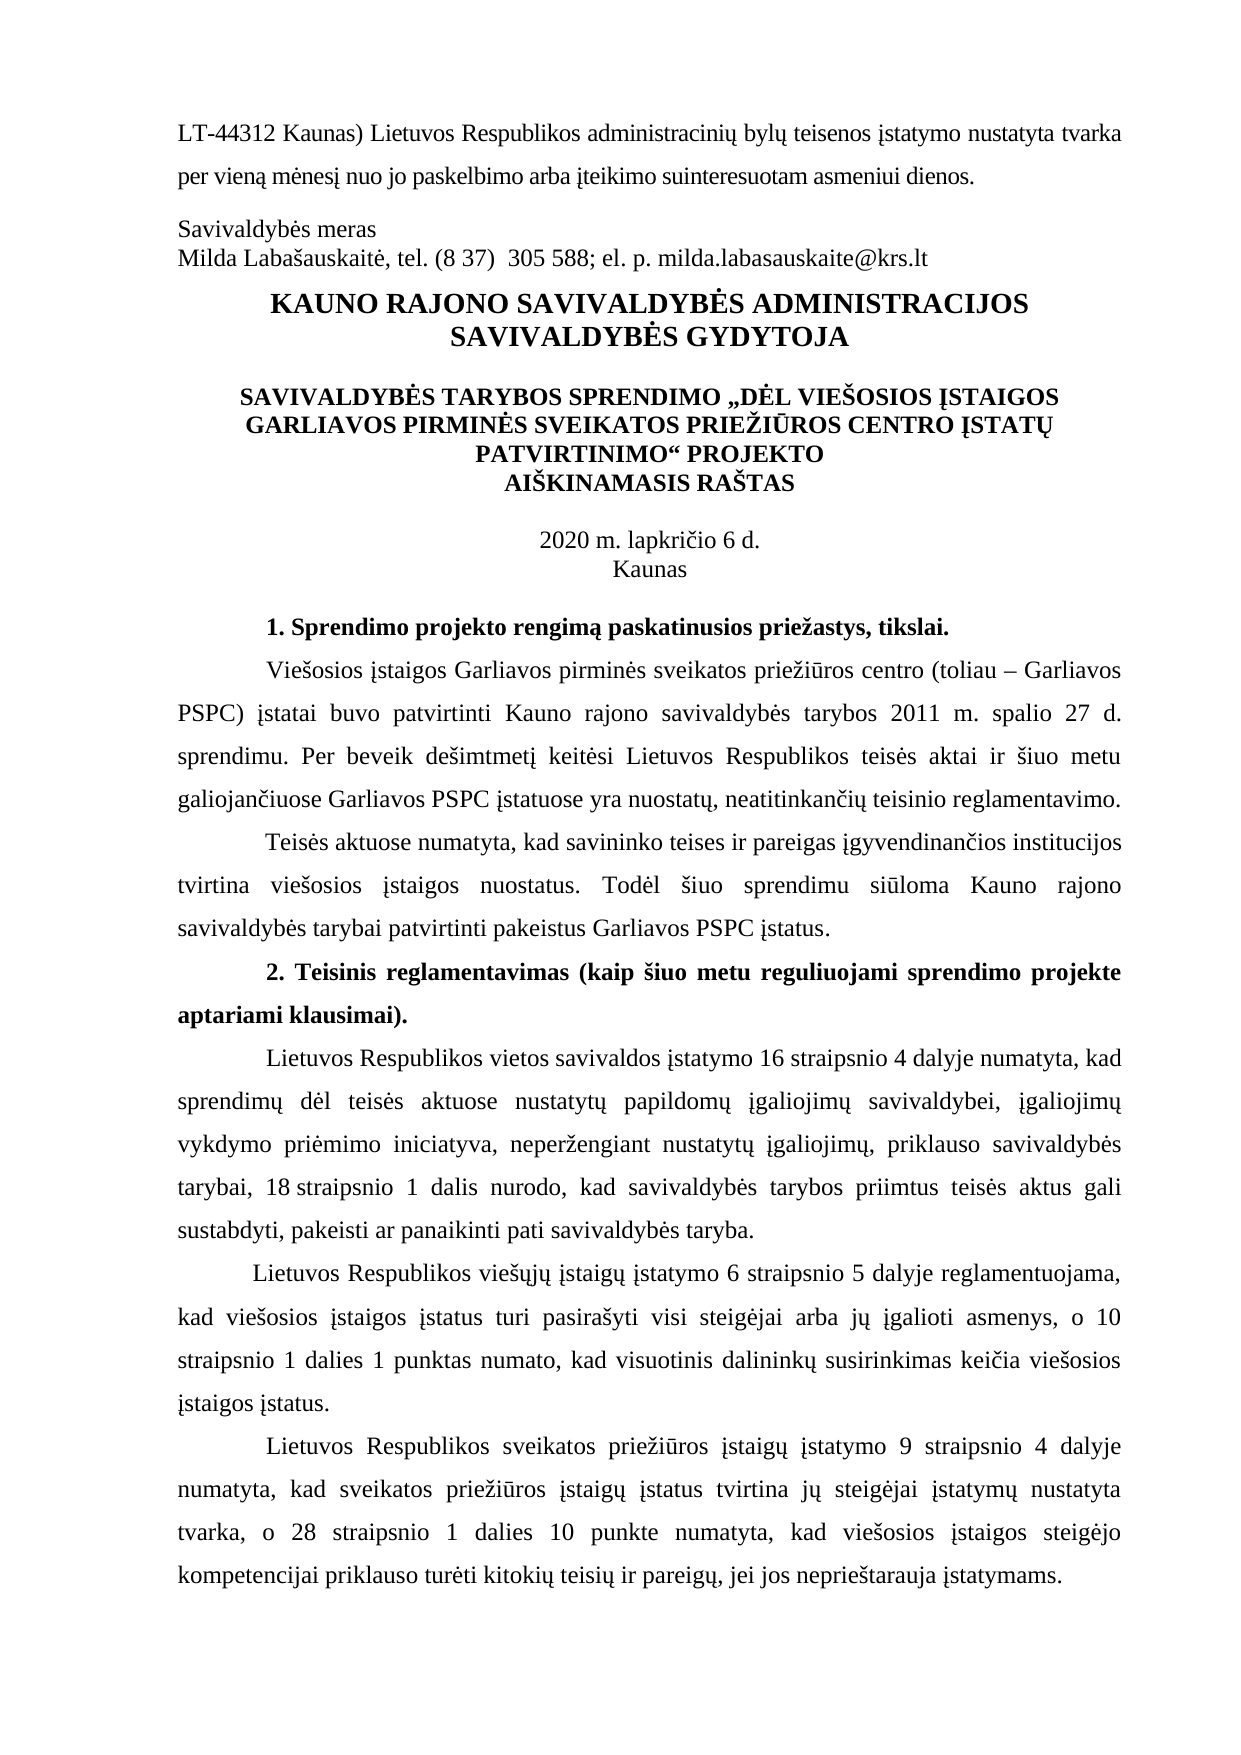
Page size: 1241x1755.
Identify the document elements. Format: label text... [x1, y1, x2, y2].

text Viešosios įstaigos Garliavos pirminės sveikatos priežiūros centro (toliau – Garliavos PSPC) įstatai buvo patvirtinti Kauno rajono savivaldybės tarybos 2011 m. spalio 27 d. sprendimu. Per beveik dešimtmetį keitėsi Lietuvos Respublikos teisės aktai ir šiuo metu galiojančiuose Garliavos PSPC įstatuose yra nuostatų, neatitinkančių teisinio reglamentavimo. [177, 655, 1122, 813]
text LT-44312 Kaunas) Lietuvos Respublikos administracinių bylų teisenos įstatymo nustatyta tvarka per vieną mėnesį nuo jo paskelbimo arba įteikimo suinteresuotam asmeniui dienos. [177, 118, 1122, 190]
text Lietuvos Respublikos sveikatos priežiūros įstaigų įstatymo 9 straipsnio 4 dalyje numatyta, kad sveikatos priežiūros įstaigų įstatus tvirtina jų steigėjai įstatymų nustatyta tvarka, o 28 straipsnio 1 dalies 10 punkte numatyta, kad viešosios įstaigos steigėjo kompetencijai priklauso turėti kitokių teisių ir pareigų, jei jos neprieštarauja įstatymams. [177, 1431, 1122, 1589]
text Teisės aktuose numatyta, kad savininko teises ir pareigas įgyvendinančios institucijos tvirtina viešosios įstaigos nuostatus. Todėl šiuo sprendimu siūloma Kauno rajono savivaldybės tarybai patvirtinti pakeistus Garliavos PSPC įstatus. [177, 827, 1122, 942]
text 1. Sprendimo projekto rengimą paskatinusios priežastys, tikslai. [177, 612, 1122, 640]
text Kaunas [177, 554, 1122, 583]
text Lietuvos Respublikos viešųjų įstaigų įstatymo 6 straipsnio 5 dalyje reglamentuojama, kad viešosios įstaigos įstatus turi pasirašyti visi steigėjai arba jų įgalioti asmenys, o 10 straipsnio 1 dalies 1 punktas numato, kad visuotinis dalininkų susirinkimas keičia viešosios įstaigos įstatus. [177, 1258, 1122, 1417]
text Savivaldybės meras [177, 214, 1122, 243]
text Milda Labašauskaitė, tel. (8 37) 305 588; el. p. milda.labasauskaite@krs.lt [177, 243, 1122, 271]
text Lietuvos Respublikos vietos savivaldos įstatymo 16 straipsnio 4 dalyje numatyta, kad sprendimų dėl teisės aktuose nustatytų papildomų įgaliojimų savivaldybei, įgaliojimų vykdymo priėmimo iniciatyva, neperžengiant nustatytų įgaliojimų, priklauso savivaldybės tarybai, 18 straipsnio 1 dalis nurodo, kad savivaldybės tarybos priimtus teisės aktus gali sustabdyti, pakeisti ar panaikinti pati savivaldybės taryba. [177, 1043, 1122, 1244]
text KAUNO RAJONO SAVIVALDYBĖS ADMINISTRACIJOS [177, 286, 1122, 319]
text 2020 m. lapkričio 6 d. [177, 525, 1122, 554]
text AIŠKINAMASIS RAŠTAS [177, 468, 1122, 497]
text SAVIVALDYBĖS TARYBOS SPRENDIMO „DĖL VIEŠOSIOS ĮSTAIGOS GARLIAVOS PIRMINĖS SVEIKATOS PRIEŽIŪROS CENTRO ĮSTATŲ PATVIRTINIMO“ PROJEKTO [177, 382, 1122, 468]
text SAVIVALDYBĖS GYDYTOJA [177, 319, 1122, 353]
text 2. Teisinis reglamentavimas (kaip šiuo metu reguliuojami sprendimo projekte aptariami klausimai). [177, 957, 1122, 1028]
